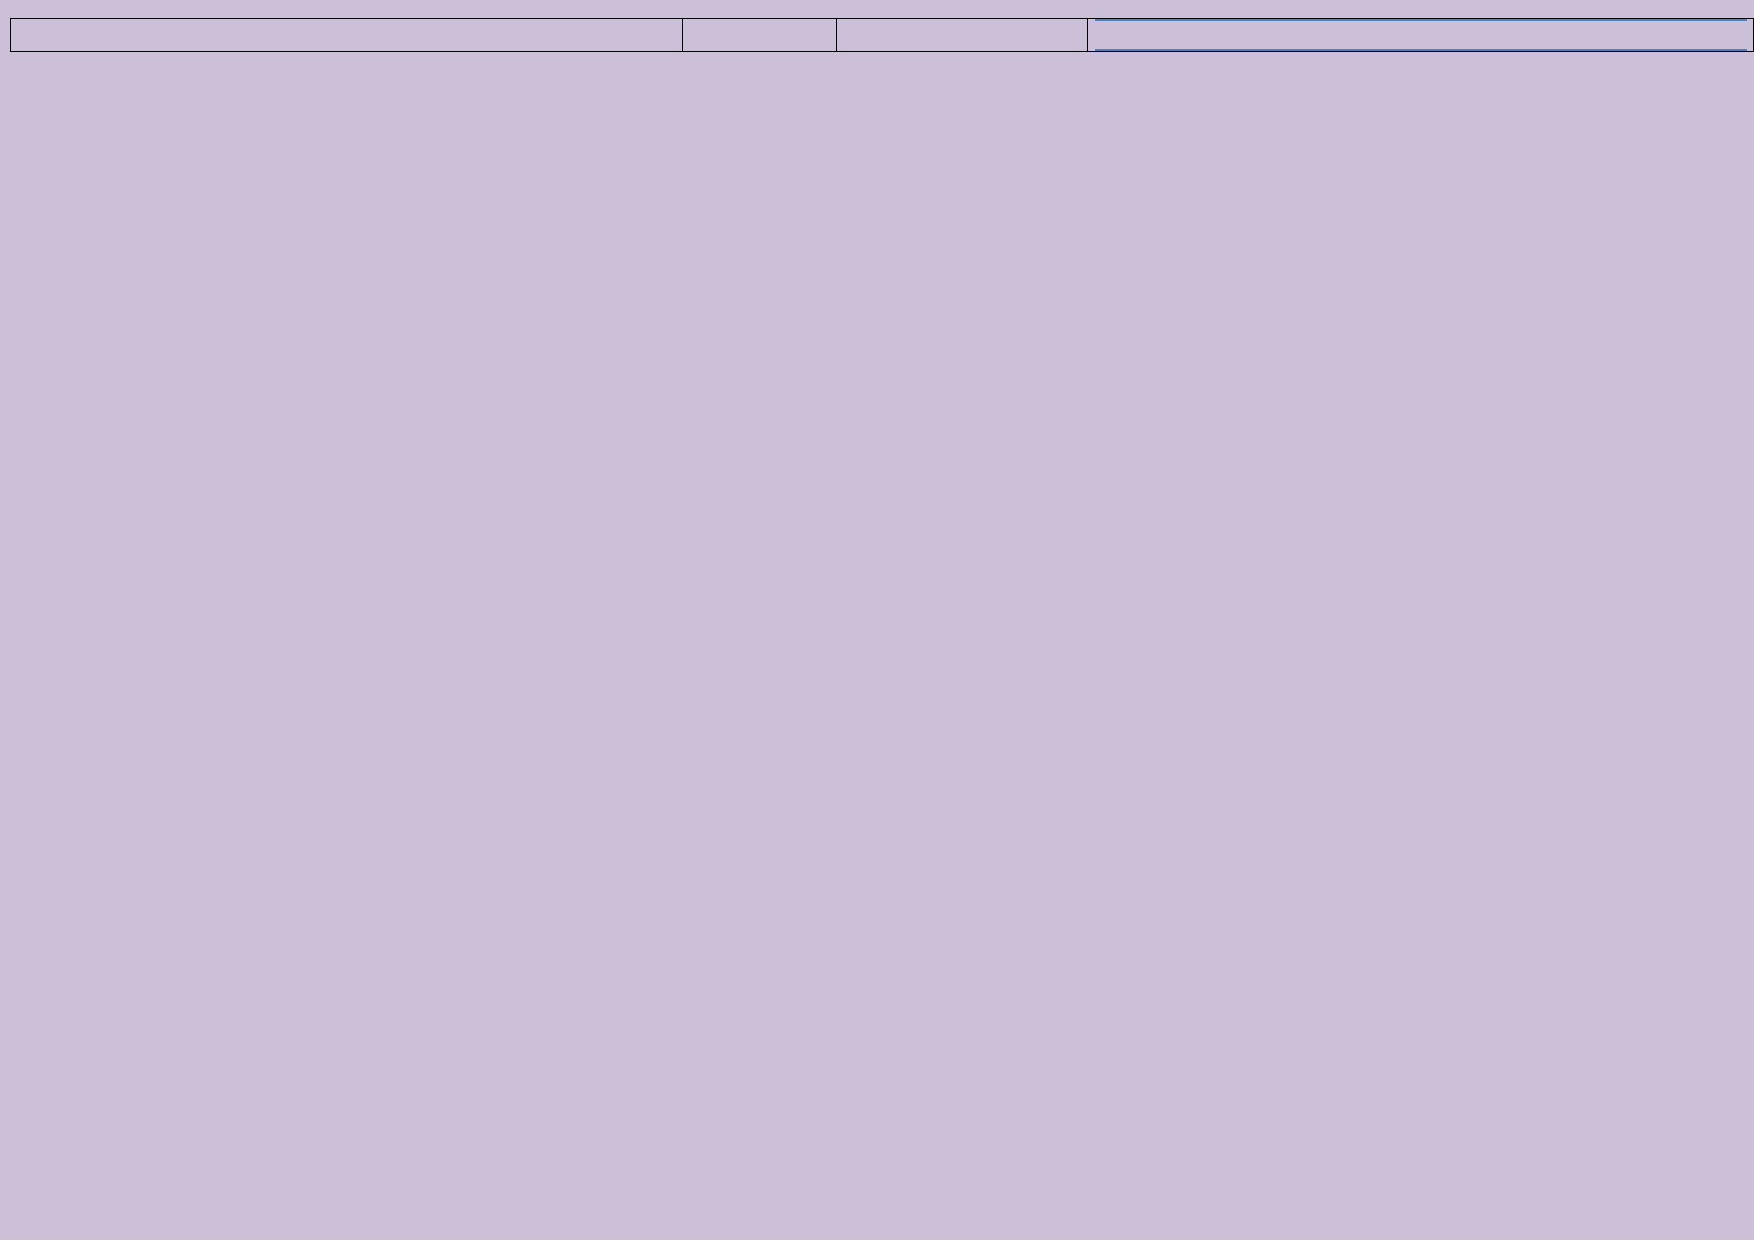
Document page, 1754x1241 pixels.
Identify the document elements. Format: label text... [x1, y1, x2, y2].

table_cell [1676, 21, 1747, 49]
table_cell [1577, 21, 1676, 49]
table_cell [1095, 21, 1382, 49]
table_cell [1382, 21, 1577, 49]
table_header Bag 10 ou 5 litres conditionnement idéal pour consommer au verre [683, 19, 836, 51]
table_header DOMAINE DE LA DOZONNERIE Toute une gamme de vins de Loire Vins de Chinon, Val de Loire MR DELALAY JF 06 08 92 97 15 domainedelalay.vin@orange.fr Le Vignoble Conversion vers l’agriculture biologique Chinon AOC Exploitation familiale – Deux générations. Le Domaine de la Dozonnerie est une exploitation familiale située à Chinon au cœur du Val de Loire. CERTIFICATION HVE, niveau 3 : Identifiée et protégée la biodiversité. Mise en place d’enherbement, de haies pour protéger les insectes. [11, 19, 682, 51]
